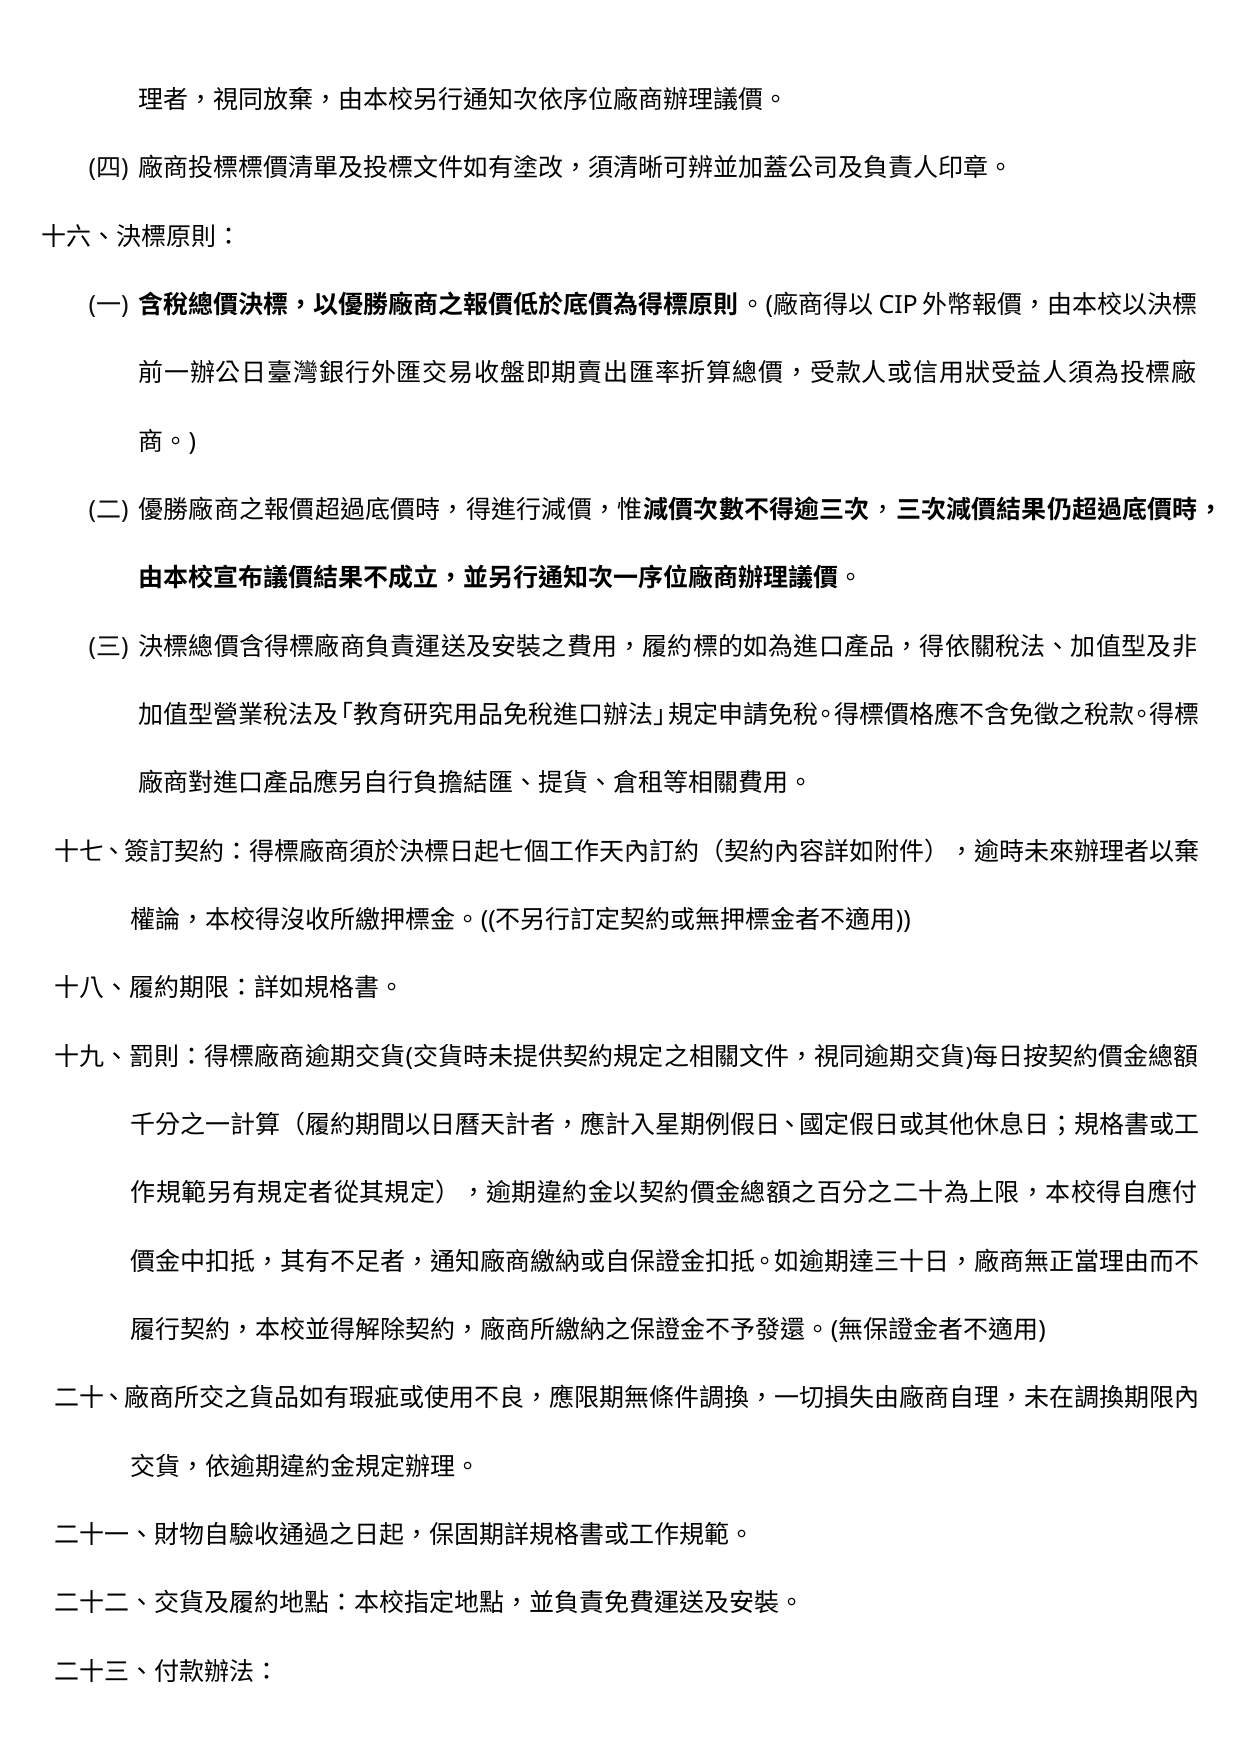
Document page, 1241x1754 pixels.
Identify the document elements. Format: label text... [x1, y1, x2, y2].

text 二十、廠商所交之貨品如有瑕疵或使用不良，應限期無條件調換，一切損失由廠商自理，未在調換期限內交貨，依逾期違約金規定辦理。 [54, 1362, 1199, 1498]
list 廠商投標標價清單及投標文件如有塗改，須清晰可辨並加蓋公司及負責人印章。 [88, 132, 1199, 200]
text 十七、簽訂契約：得標廠商須於決標日起七個工作天內訂約（契約內容詳如附件），逾時未來辦理者以棄權論，本校得沒收所繳押標金。((不另行訂定契約或無押標金者不適用)) [54, 815, 1199, 952]
text 十九、罰則：得標廠商逾期交貨(交貨時未提供契約規定之相關文件，視同逾期交貨)每日按契約價金總額千分之一計算（履約期間以日曆天計者，應計入星期例假日、國定假日或其他休息日；規格書或工作規範另有規定者從其規定），逾期違約金以契約價金總額之百分之二十為上限，本校得自應付價金中扣抵，其有不足者，通知廠商繳納或自保證金扣抵。如逾期達三十日，廠商無正當理由而不履行契約，本校並得解除契約，廠商所繳納之保證金不予發還。(無保證金者不適用) [54, 1020, 1199, 1362]
list 決標總價含得標廠商負責運送及安裝之費用，履約標的如為進口產品，得依關稅法、加值型及非加值型營業稅法及「教育研究用品免稅進口辦法」規定申請免稅。得標價格應不含免徵之稅款。得標廠商對進口產品應另自行負擔結匯、提貨、倉租等相關費用。 [88, 610, 1199, 815]
text 二十三、付款辦法： [54, 1635, 1199, 1703]
list 理者，視同放棄，由本校另行通知次依序位廠商辦理議價。 [88, 63, 1199, 132]
text 十六、決標原則： [41, 200, 1199, 268]
list 優勝廠商之報價超過底價時，得進行減價，惟減價次數不得逾三次，三次減價結果仍超過底價時，由本校宣布議價結果不成立，並另行通知次一序位廠商辦理議價。 [88, 473, 1199, 610]
list 含稅總價決標，以優勝廠商之報價低於底價為得標原則。(廠商得以CIP外幣報價，由本校以決標前一辦公日臺灣銀行外匯交易收盤即期賣出匯率折算總價，受款人或信用狀受益人須為投標廠商。) [88, 268, 1199, 473]
text 二十二、交貨及履約地點：本校指定地點，並負責免費運送及安裝。 [54, 1567, 1199, 1635]
text 二十一、財物自驗收通過之日起，保固期詳規格書或工作規範。 [54, 1498, 1199, 1567]
text 十八、履約期限：詳如規格書。 [54, 952, 1199, 1020]
